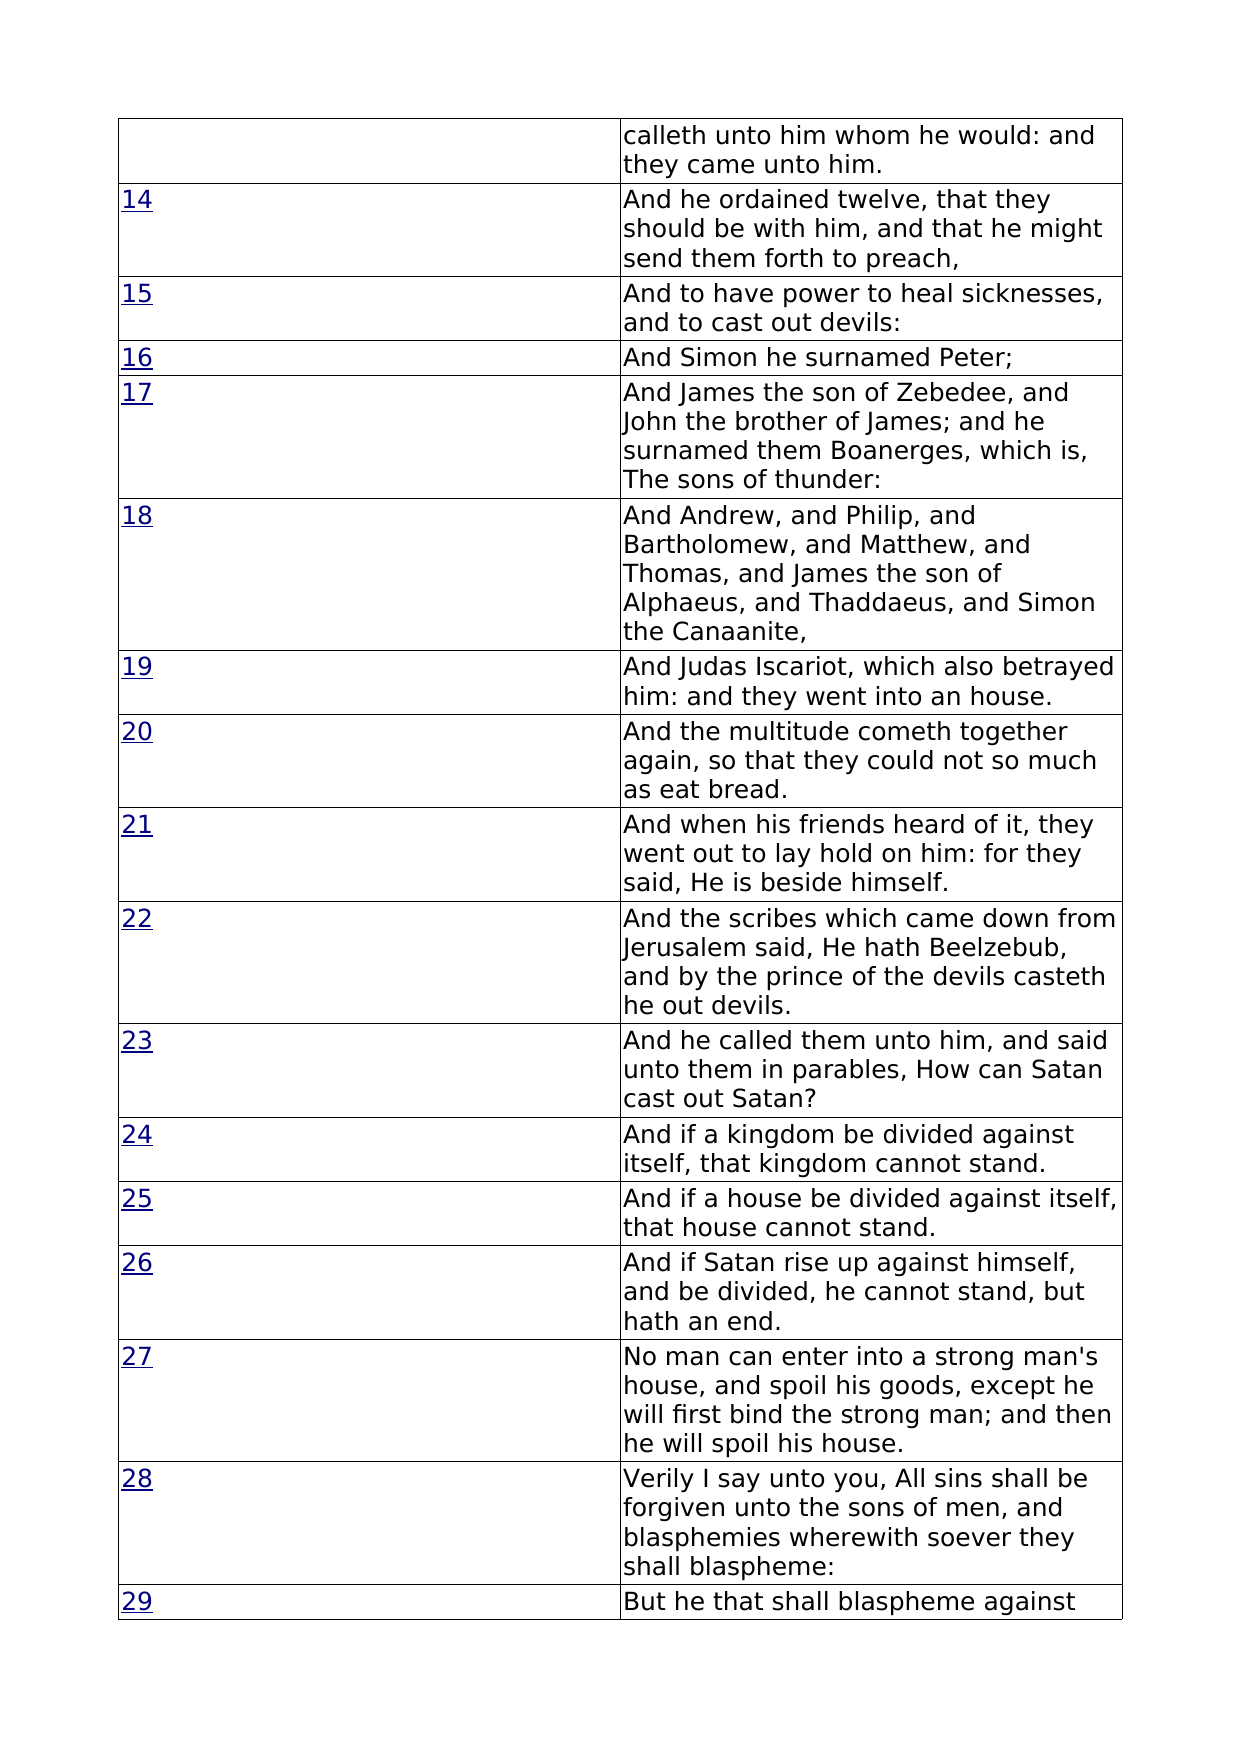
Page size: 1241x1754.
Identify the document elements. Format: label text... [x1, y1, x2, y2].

table_cell And the multitude cometh together again, so that they could not so much as eat bread. [621, 715, 1122, 807]
table_cell And if a kingdom be divided against itself, that kingdom cannot stand. [621, 1118, 1122, 1181]
table_cell And if a house be divided against itself, that house cannot stand. [621, 1182, 1122, 1245]
table_cell But he that shall blaspheme against [621, 1585, 1122, 1619]
table_cell 22 [119, 902, 620, 1023]
table_cell Verily I say unto you, All sins shall be forgiven unto the sons of men, and blasphemies wherewith soever they shall blaspheme: [621, 1462, 1122, 1584]
table_cell 24 [119, 1118, 620, 1181]
table_cell And James the son of Zebedee, and John the brother of James; and he surnamed them Boanerges, which is, The sons of thunder: [621, 376, 1122, 498]
table_cell And he called them unto him, and said unto them in parables, How can Satan cast out Satan? [621, 1024, 1122, 1117]
table_cell No man can enter into a strong man's house, and spoil his goods, except he will first bind the strong man; and then he will spoil his house. [621, 1340, 1122, 1461]
table_cell And when his friends heard of it, they went out to lay hold on him: for they said, He is beside himself. [621, 808, 1122, 901]
table_cell And the scribes which came down from Jerusalem said, He hath Beelzebub, and by the prince of the devils casteth he out devils. [621, 902, 1122, 1023]
table_cell And Andrew, and Philip, and Bartholomew, and Matthew, and Thomas, and James the son of Alphaeus, and Thaddaeus, and Simon the Canaanite, [621, 499, 1122, 649]
table_cell 21 [119, 808, 620, 901]
table_cell And he ordained twelve, that they should be with him, and that he might send them forth to preach, [621, 184, 1122, 276]
table_cell 29 [119, 1585, 620, 1619]
table_cell And Simon he surnamed Peter; [621, 341, 1122, 375]
table_cell 20 [119, 715, 620, 807]
table_cell 15 [119, 277, 620, 340]
table_cell 18 [119, 499, 620, 649]
table_cell And Judas Iscariot, which also betrayed him: and they went into an house. [621, 651, 1122, 714]
table_cell And if Satan rise up against himself, and be divided, he cannot stand, but hath an end. [621, 1246, 1122, 1339]
table_cell 27 [119, 1340, 620, 1461]
table_cell 16 [119, 341, 620, 375]
table_cell 14 [119, 184, 620, 276]
table_cell 26 [119, 1246, 620, 1339]
table_cell And to have power to heal sicknesses, and to cast out devils: [621, 277, 1122, 340]
table_cell 19 [119, 651, 620, 714]
table_cell 17 [119, 376, 620, 498]
table_cell 28 [119, 1462, 620, 1584]
table_cell [119, 119, 620, 182]
table_cell 25 [119, 1182, 620, 1245]
table_cell 23 [119, 1024, 620, 1117]
table_cell calleth unto him whom he would: and they came unto him. [621, 119, 1122, 182]
